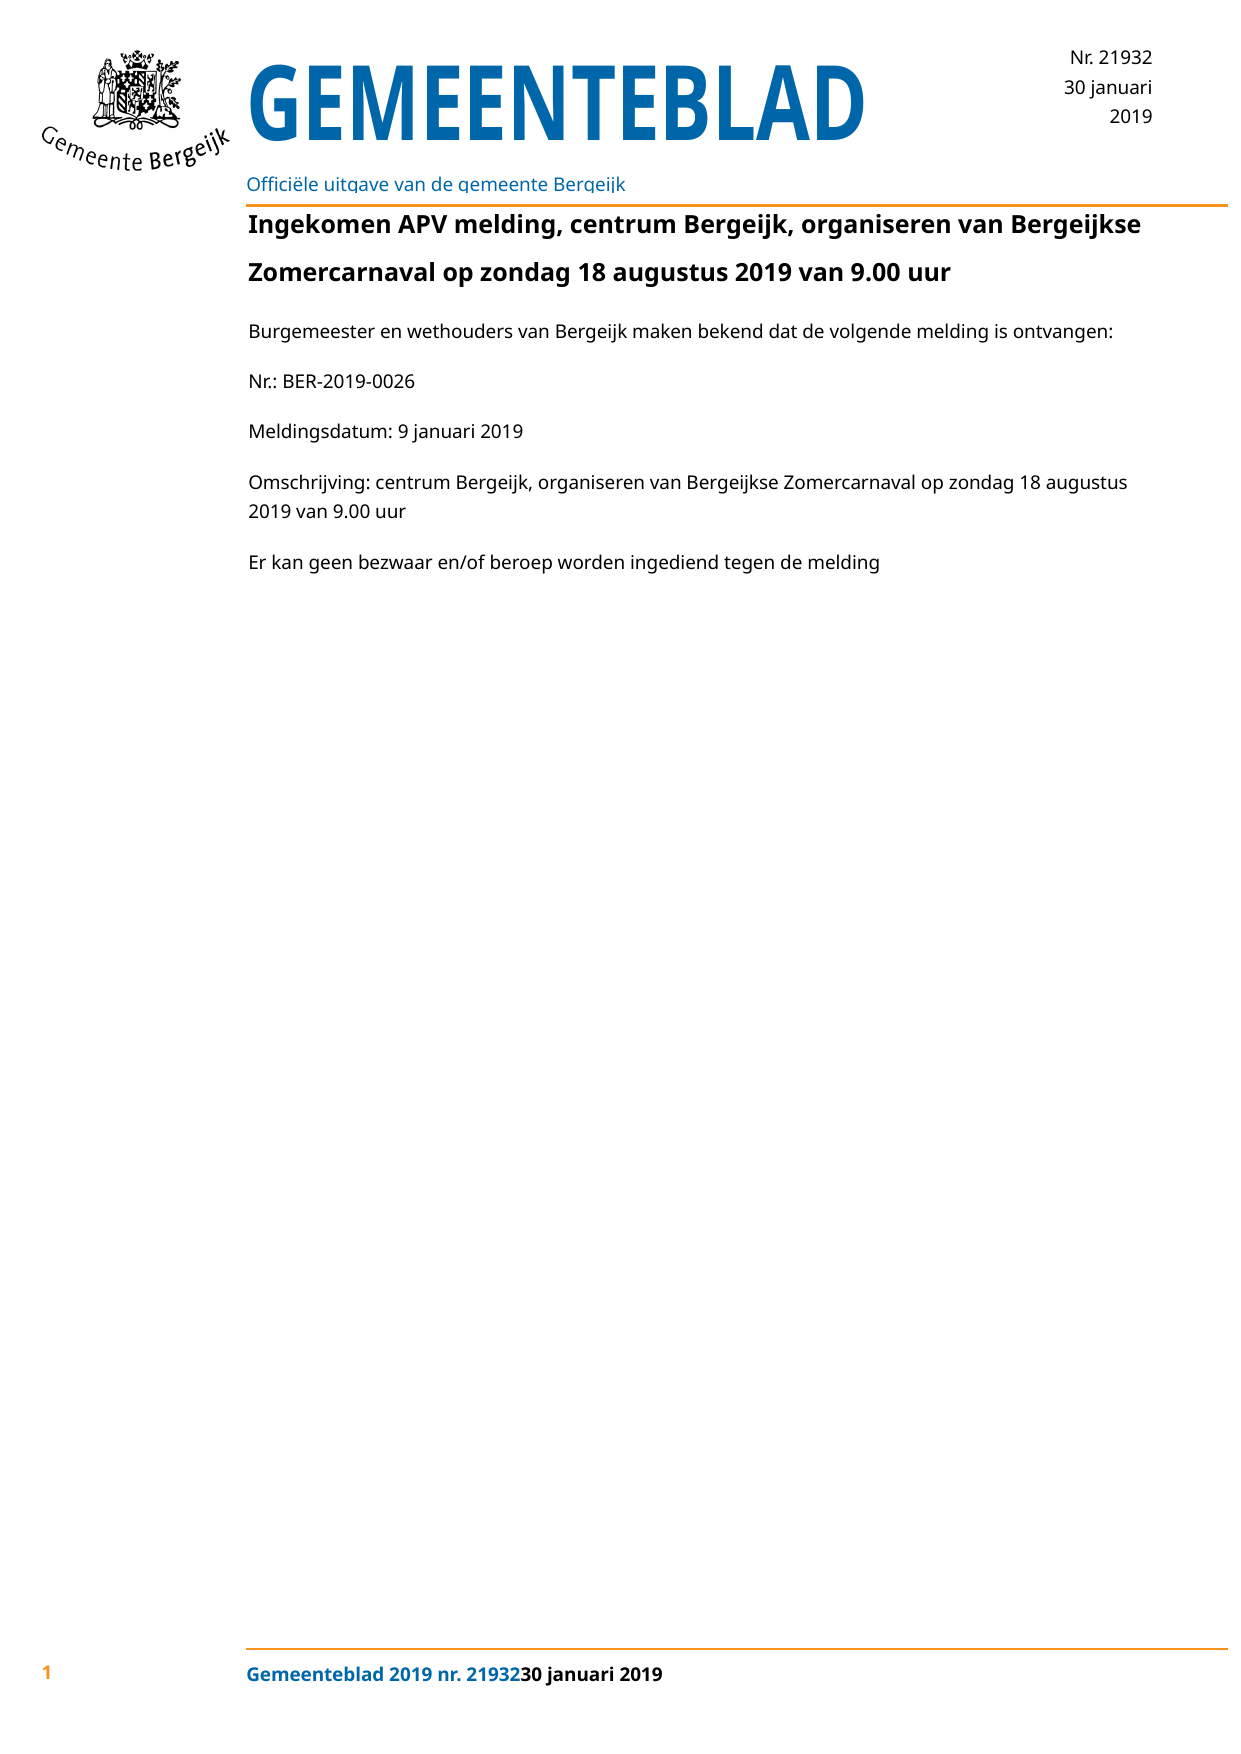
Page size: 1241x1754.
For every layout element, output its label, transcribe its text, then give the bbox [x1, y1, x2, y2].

text Nr.: BER-2019-0026 [248, 368, 1152, 394]
text Ingekomen APV melding, centrum Bergeijk, organiseren van Bergeijkse Zomercarnaval op zondag 18 augustus 2019 van 9.00 uur [248, 207, 1152, 288]
text Burgemeester en wethouders van Bergeijk maken bekend dat de volgende melding is ontvangen: [248, 318, 1152, 344]
text Er kan geen bezwaar en/of beroep worden ingediend tegen de melding [248, 549, 1152, 575]
text Omschrijving: centrum Bergeijk, organiseren van Bergeijkse Zomercarnaval op zondag 18 augustus 2019 van 9.00 uur [248, 469, 1152, 524]
picture [41, 47, 231, 172]
text Meldingsdatum: 9 januari 2019 [248, 419, 1152, 444]
